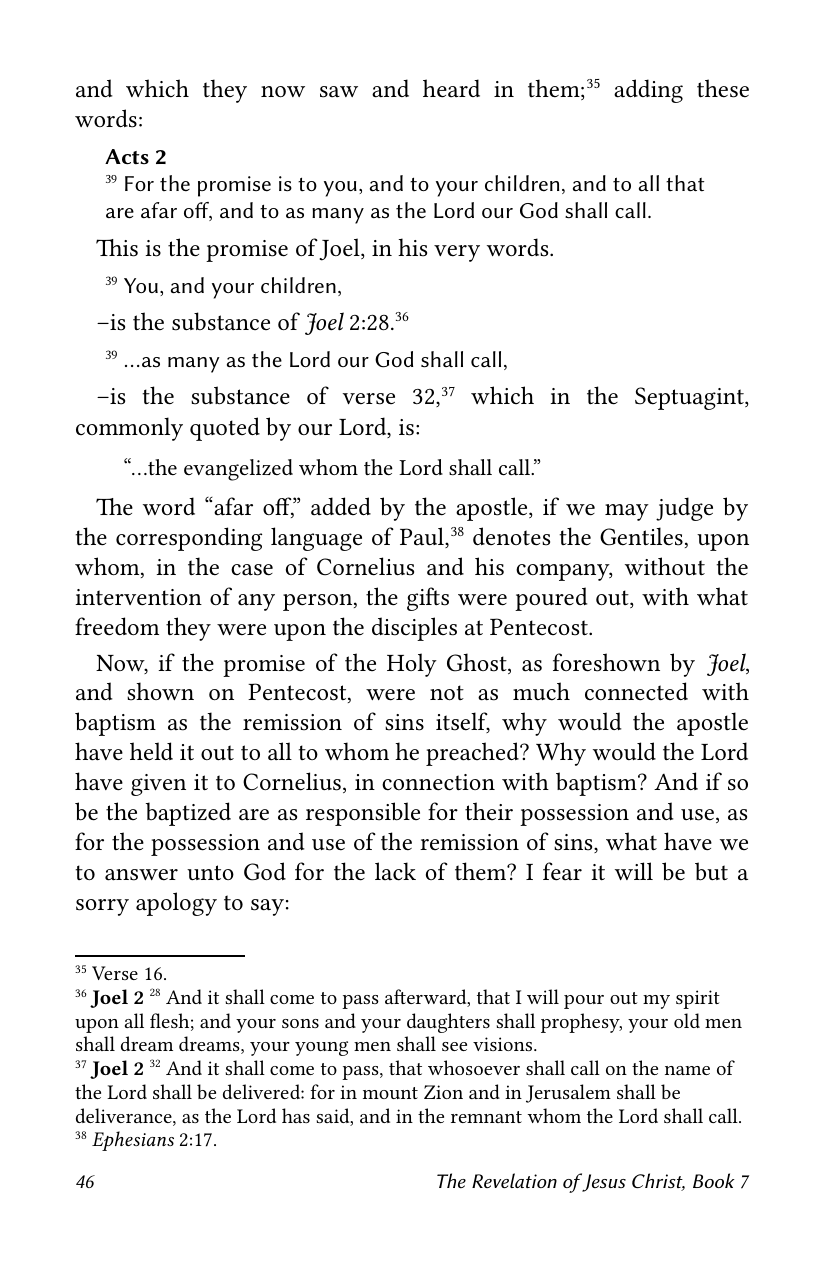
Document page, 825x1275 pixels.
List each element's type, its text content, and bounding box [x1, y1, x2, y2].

text Verse 16. [75, 962, 750, 986]
text –is the substance of Joel 2:28. [75, 308, 750, 337]
text Acts 2 [105, 144, 750, 170]
text 39 You, and your children, [105, 272, 720, 299]
text 39 ...as many as the Lord our God shall call, [105, 347, 720, 373]
text Joel 2 28 And it shall come to pass afterward, that I will pour out my spirit upon all flesh; and your sons and your daughters shall prophesy, your old men shall dream dreams, your young men shall see visions. [75, 986, 750, 1057]
text And what he means by the gift of the Holy Ghost he distinctly declares to be that promise of Joel, which Christ had received, and which they now saw and heard in them; adding these words: [75, 75, 750, 133]
text 39 For the promise is to you, and to your children, and to all that are afar off, and to as many as the Lord our God shall call. [105, 171, 720, 224]
text Joel 2 32 And it shall come to pass, that whosoever shall call on the name of the Lord shall be delivered: for in mount Zion and in Jerusalem shall be deliverance, as the Lord has said, and in the remnant whom the Lord shall call. [75, 1057, 750, 1128]
text Now, if the promise of the Holy Ghost, as foreshown by Joel, and shown on Pentecost, were not as much connected with baptism as the remission of sins itself, why would the apostle have held it out to all to whom he preached? Why would the Lord have given it to Cornelius, in connection with baptism? And if so be the baptized are as responsible for their possession and use, as for the possession and use of the remission of sins, what have we to answer unto God for the lack of them? I fear it will be but a sorry apology to say: [75, 648, 750, 916]
text This is the promise of Joel, in his very words. [75, 234, 750, 262]
text Ephesians 2:17. [75, 1128, 750, 1152]
text “...the evangelized whom the Lord shall call.” [105, 454, 720, 481]
text The word “afar off,” added by the apostle, if we may judge by the corresponding language of Paul, denotes the Gentiles, upon whom, in the case of Cornelius and his company, without the intervention of any person, the gifts were poured out, with what freedom they were upon the disciples at Pentecost. [75, 493, 750, 641]
text –is the substance of verse 32, which in the Septuagint, commonly quoted by our Lord, is: [75, 383, 750, 441]
